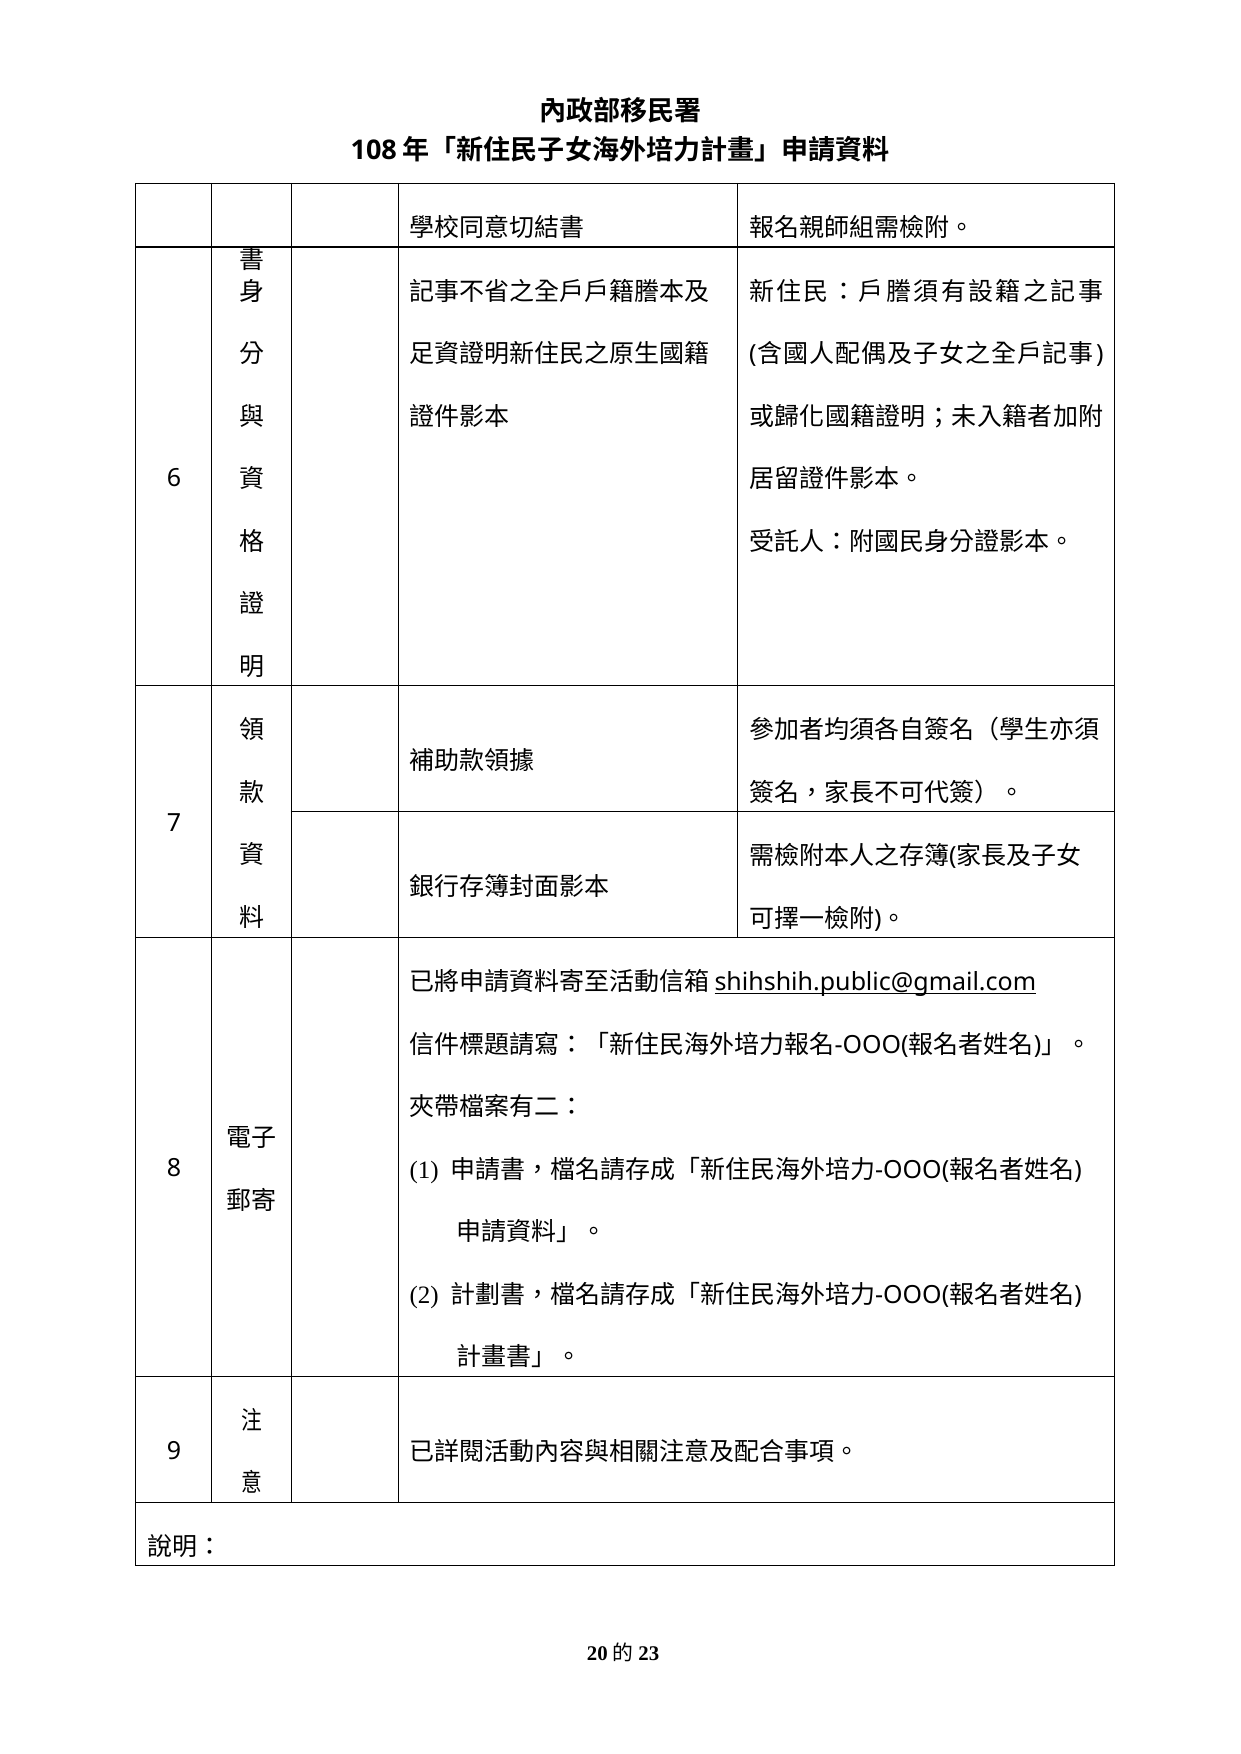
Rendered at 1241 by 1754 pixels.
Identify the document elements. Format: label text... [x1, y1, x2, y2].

table_cell 已詳閱活動內容與相關注意及配合事項。 [399, 1377, 1114, 1502]
table_cell 電子郵寄 [212, 938, 291, 1376]
table_cell 新住民：戶謄須有設籍之記事(含國人配偶及子女之全戶記事)或歸化國籍證明；未入籍者加附居留證件影本。 受託人：附國民身分證影本。 [738, 248, 1114, 685]
table_cell 補助款領據 [399, 686, 737, 811]
table_cell [292, 938, 398, 1376]
table_cell 記事不省之全戶戶籍謄本及足資證明新住民之原生國籍證件影本 [399, 248, 737, 685]
table_cell 學校同意切結書 [399, 184, 737, 246]
table_cell 6 [136, 248, 211, 685]
table_cell [292, 1377, 398, 1502]
table_cell [292, 812, 398, 937]
table_cell [292, 184, 398, 246]
table_cell [292, 248, 398, 685]
table_cell [292, 686, 398, 811]
table_cell 同意切結書 [212, 184, 291, 246]
table_cell [136, 184, 211, 246]
table_cell 已將申請資料寄至活動信箱shihshih.public@gmail.com 信件標題請寫：「新住民海外培力報名-OOO(報名者姓名)」。 夾帶檔案有二： 申請書，檔名請存成「新住民海外培力-OOO(報名者姓名) 申請資料」。 計劃書，檔名請存成「新住民海外培力-OOO(報名者姓名) 計畫書」。 [399, 938, 1114, 1376]
table_cell 需檢附本人之存簿(家長及子女可擇一檢附)。 [738, 812, 1114, 937]
table_cell 8 [136, 938, 211, 1376]
table_cell 身分與資格證明 [212, 248, 291, 685]
table_cell 領款資料 [212, 686, 291, 937]
table_cell 9 [136, 1377, 211, 1502]
table_cell 說明： 各文件請依編號放入A4大信封袋，不需裝訂，信封標示如後附，列印使用，掛號寄至「100臺北市廣州街15號5樓，移民輔導科收」，108年3月22日截止(郵戳為憑)。 請自行檢核並勾選確認，避免資料不齊而喪失資格。 如有問題請撥打活動承辦單位（02）2592-8353分機12李小姐。 [136, 1503, 1114, 1565]
table_cell 報名親師組需檢附。 [738, 184, 1114, 246]
table_cell 7 [136, 686, 211, 937]
table_cell 參加者均須各自簽名（學生亦須簽名，家長不可代簽）。 [738, 686, 1114, 811]
table_cell 銀行存簿封面影本 [399, 812, 737, 937]
table_cell 注意 [212, 1377, 291, 1502]
